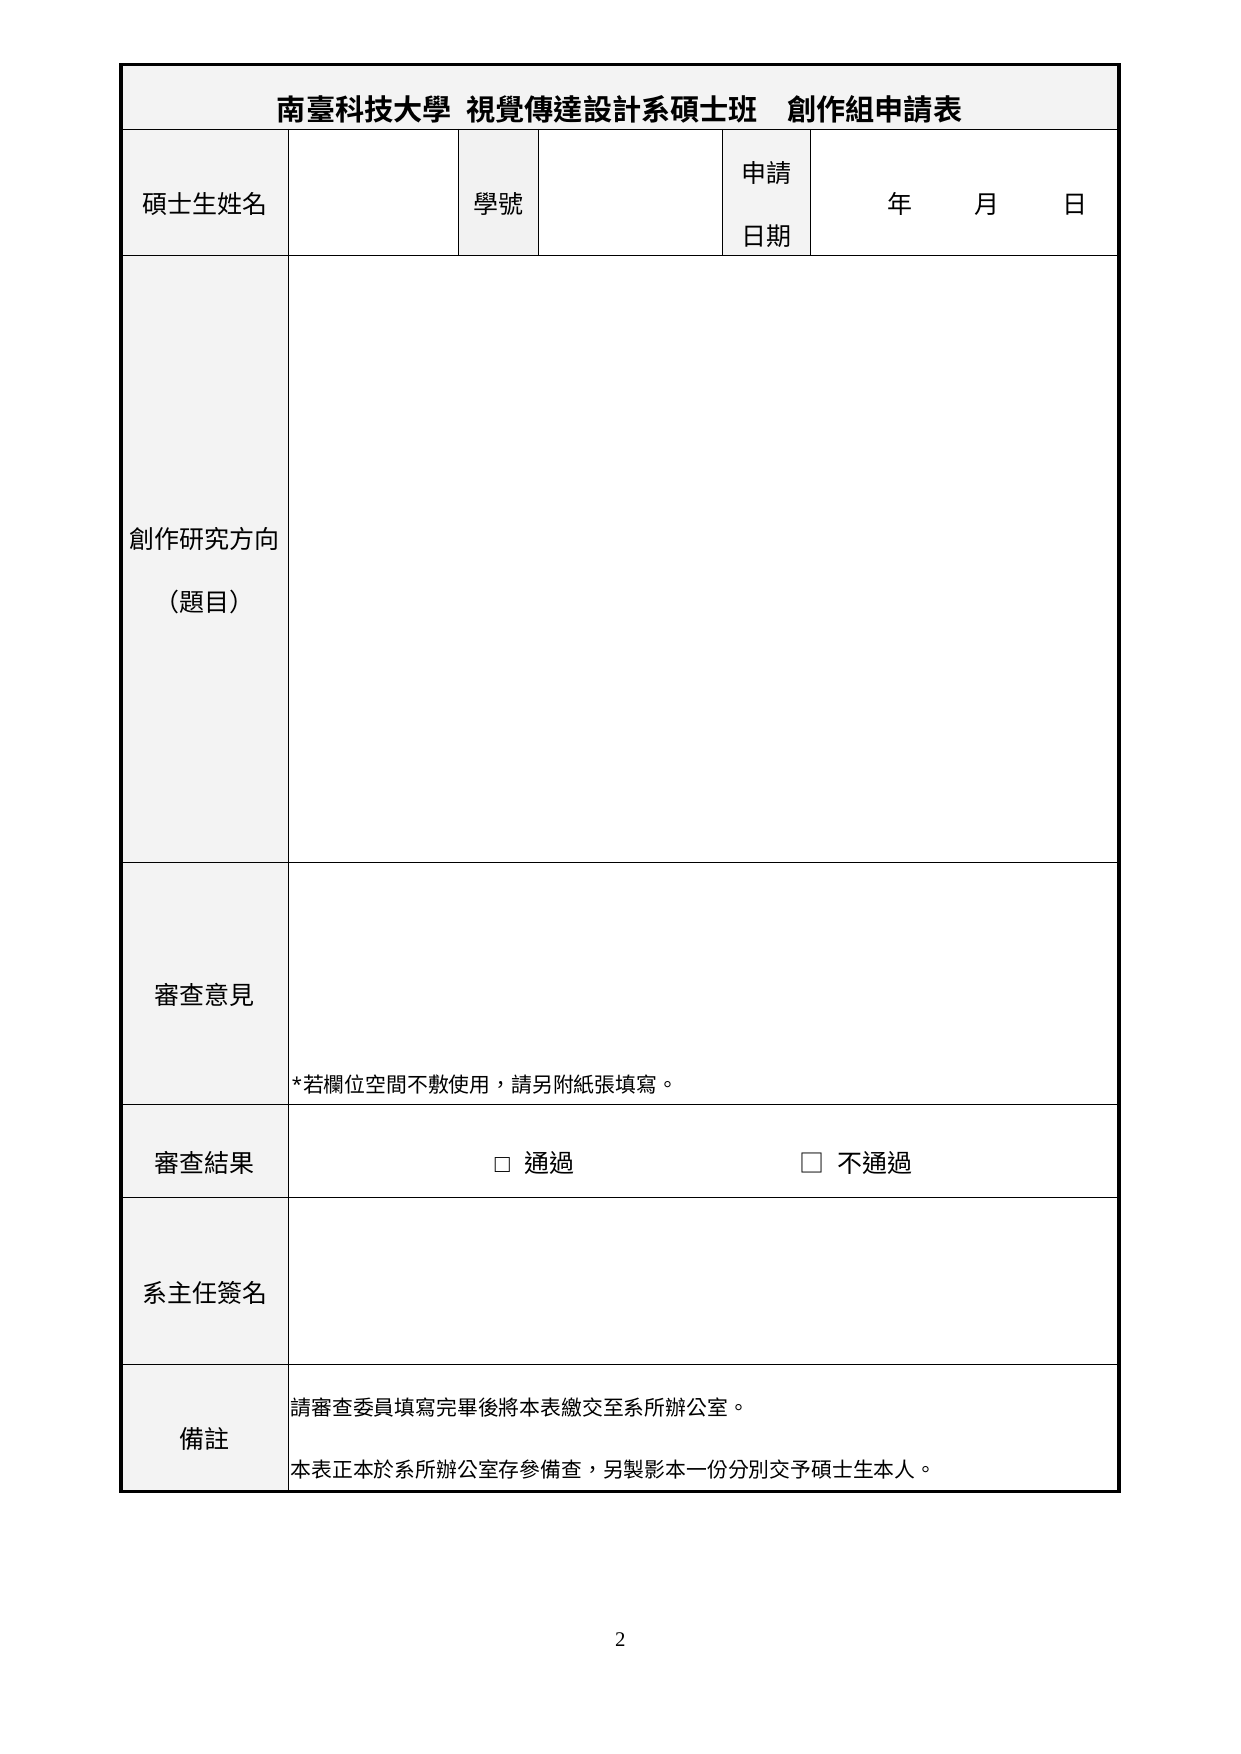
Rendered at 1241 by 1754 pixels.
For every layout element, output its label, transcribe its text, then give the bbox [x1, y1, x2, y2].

table_cell 請審查委員填寫完畢後將本表繳交至系所辦公室。 本表正本於系所辦公室存參備查，另製影本一份分別交予碩士生本人。 [289, 1365, 1117, 1490]
table_cell □ 通過 □ 不通過 [289, 1105, 1117, 1197]
table_cell *若欄位空間不敷使用，請另附紙張填寫。 [289, 863, 1117, 1104]
table_cell 備註 [123, 1365, 288, 1490]
table_cell 審查意見 [123, 863, 288, 1104]
table_cell 系主任簽名 [123, 1198, 288, 1364]
table_cell 學號 [459, 130, 538, 255]
table_cell 創作研究方向 （題目） [123, 256, 288, 862]
table_cell [289, 1198, 1117, 1364]
table_cell [289, 256, 1117, 862]
table_cell 碩士生姓名 [123, 130, 288, 255]
table_cell 申請 日期 [723, 130, 810, 255]
table_cell [289, 130, 458, 255]
table_cell 審查結果 [123, 1105, 288, 1197]
table_header 南臺科技大學 視覺傳達設計系碩士班 創作組申請表 [123, 66, 1117, 129]
table_cell [539, 130, 722, 255]
table_cell 年 月 日 [811, 130, 1117, 255]
